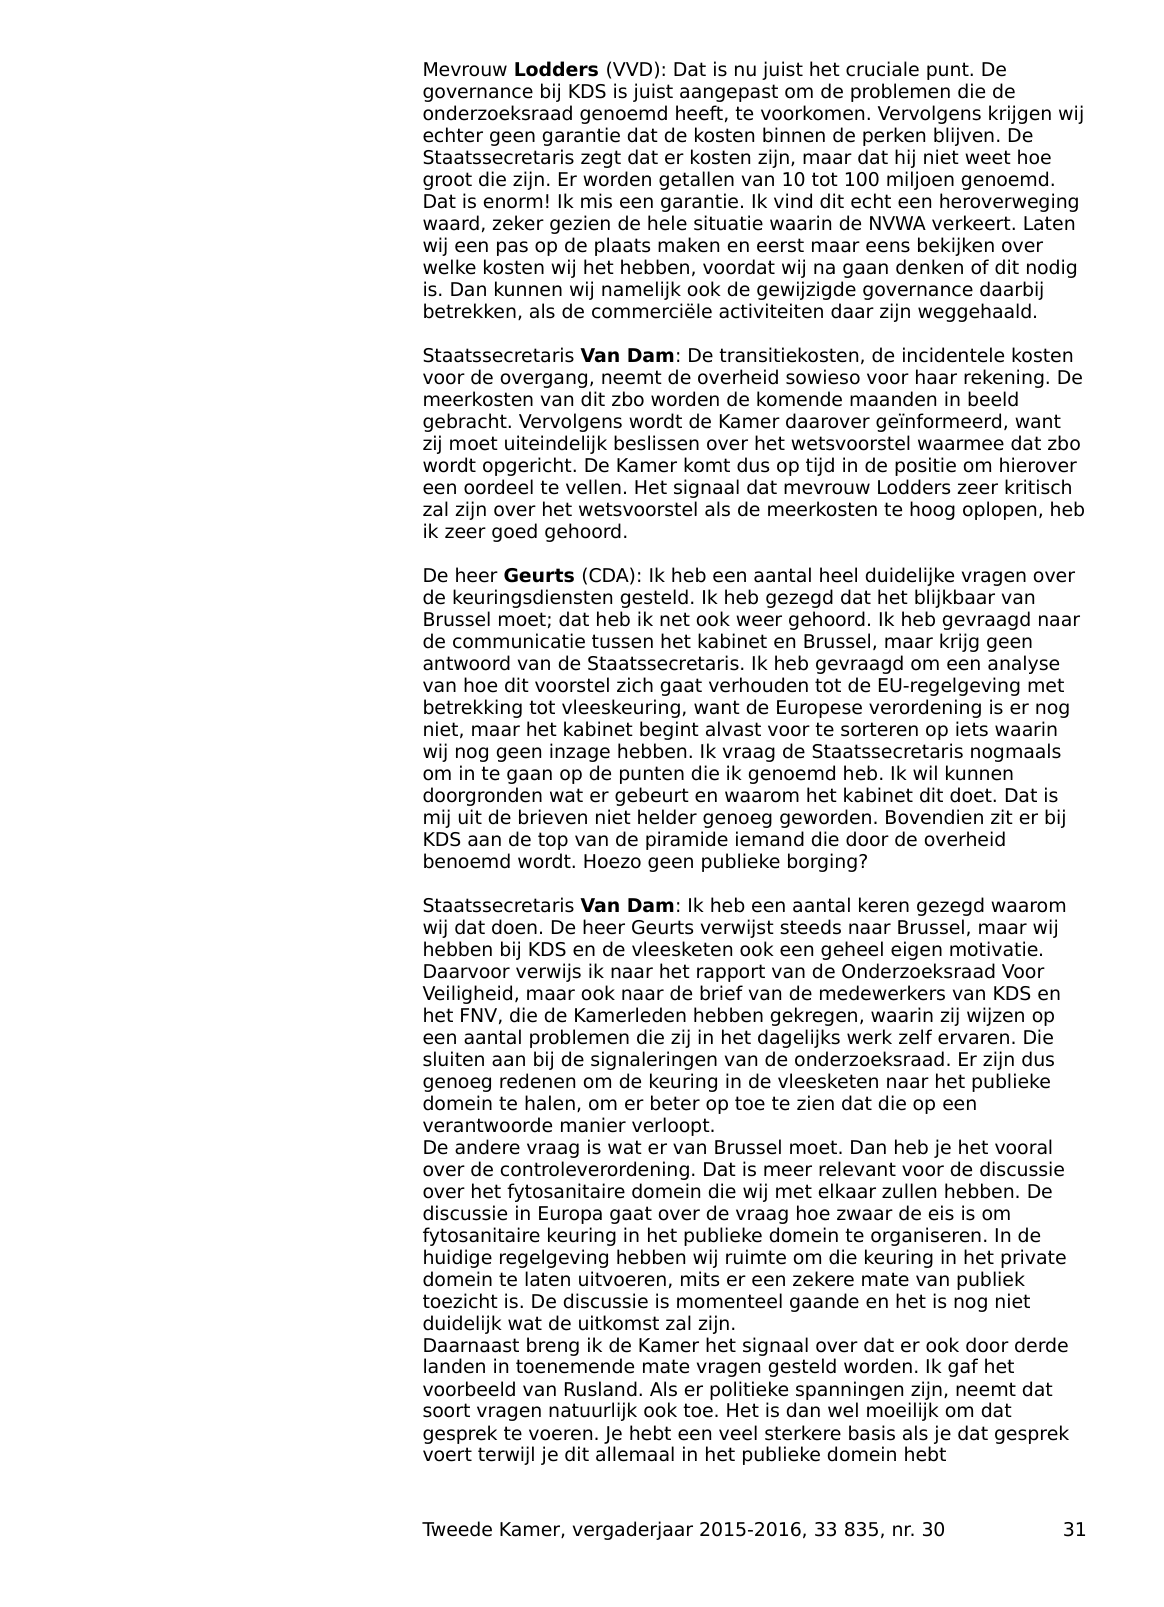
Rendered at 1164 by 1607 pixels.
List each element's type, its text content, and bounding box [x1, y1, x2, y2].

text Staatssecretaris Van Dam: De transitiekosten, de incidentele kosten voor de overgang, neemt de overheid sowieso voor haar rekening. De meerkosten van dit zbo worden de komende maanden in beeld gebracht. Vervolgens wordt de Kamer daarover geïnformeerd, want zij moet uiteindelijk beslissen over het wetsvoorstel waarmee dat zbo wordt opgericht. De Kamer komt dus op tijd in de positie om hierover een oordeel te vellen. Het signaal dat mevrouw Lodders zeer kritisch zal zijn over het wetsvoorstel als de meerkosten te hoog oplopen, heb ik zeer goed gehoord. [422, 345, 1087, 543]
text Mevrouw Lodders (VVD): Dat is nu juist het cruciale punt. De governance bij KDS is juist aangepast om de problemen die de onderzoeksraad genoemd heeft, te voorkomen. Vervolgens krijgen wij echter geen garantie dat de kosten binnen de perken blijven. De Staatssecretaris zegt dat er kosten zijn, maar dat hij niet weet hoe groot die zijn. Er worden getallen van 10 tot 100 miljoen genoemd. Dat is enorm! Ik mis een garantie. Ik vind dit echt een heroverweging waard, zeker gezien de hele situatie waarin de NVWA verkeert. Laten wij een pas op de plaats maken en eerst maar eens bekijken over welke kosten wij het hebben, voordat wij na gaan denken of dit nodig is. Dan kunnen wij namelijk ook de gewijzigde governance daarbij betrekken, als de commerciële activiteiten daar zijn weggehaald. [422, 59, 1087, 323]
text Daarnaast breng ik de Kamer het signaal over dat er ook door derde landen in toenemende mate vragen gesteld worden. Ik gaf het voorbeeld van Rusland. Als er politieke spanningen zijn, neemt dat soort vragen natuurlijk ook toe. Het is dan wel moeilijk om dat gesprek te voeren. Je hebt een veel sterkere basis als je dat gesprek voert terwijl je dit allemaal in het publieke domein hebt [422, 1334, 1087, 1466]
text De heer Geurts (CDA): Ik heb een aantal heel duidelijke vragen over de keuringsdiensten gesteld. Ik heb gezegd dat het blijkbaar van Brussel moet; dat heb ik net ook weer gehoord. Ik heb gevraagd naar de communicatie tussen het kabinet en Brussel, maar krijg geen antwoord van de Staatssecretaris. Ik heb gevraagd om een analyse van hoe dit voorstel zich gaat verhouden tot de EU-regelgeving met betrekking tot vleeskeuring, want de Europese verordening is er nog niet, maar het kabinet begint alvast voor te sorteren op iets waarin wij nog geen inzage hebben. Ik vraag de Staatssecretaris nogmaals om in te gaan op de punten die ik genoemd heb. Ik wil kunnen doorgronden wat er gebeurt en waarom het kabinet dit doet. Dat is mij uit de brieven niet helder genoeg geworden. Bovendien zit er bij KDS aan de top van de piramide iemand die door de overheid benoemd wordt. Hoezo geen publieke borging? [422, 565, 1087, 873]
text Staatssecretaris Van Dam: Ik heb een aantal keren gezegd waarom wij dat doen. De heer Geurts verwijst steeds naar Brussel, maar wij hebben bij KDS en de vleesketen ook een geheel eigen motivatie. Daarvoor verwijs ik naar het rapport van de Onderzoeksraad Voor Veiligheid, maar ook naar de brief van de medewerkers van KDS en het FNV, die de Kamerleden hebben gekregen, waarin zij wijzen op een aantal problemen die zij in het dagelijks werk zelf ervaren. Die sluiten aan bij de signaleringen van de onderzoeksraad. Er zijn dus genoeg redenen om de keuring in de vleesketen naar het publieke domein te halen, om er beter op toe te zien dat die op een verantwoorde manier verloopt. [422, 895, 1087, 1137]
text De andere vraag is wat er van Brussel moet. Dan heb je het vooral over de controleverordening. Dat is meer relevant voor de discussie over het fytosanitaire domein die wij met elkaar zullen hebben. De discussie in Europa gaat over de vraag hoe zwaar de eis is om fytosanitaire keuring in het publieke domein te organiseren. In de huidige regelgeving hebben wij ruimte om die keuring in het private domein te laten uitvoeren, mits er een zekere mate van publiek toezicht is. De discussie is momenteel gaande en het is nog niet duidelijk wat de uitkomst zal zijn. [422, 1137, 1087, 1334]
